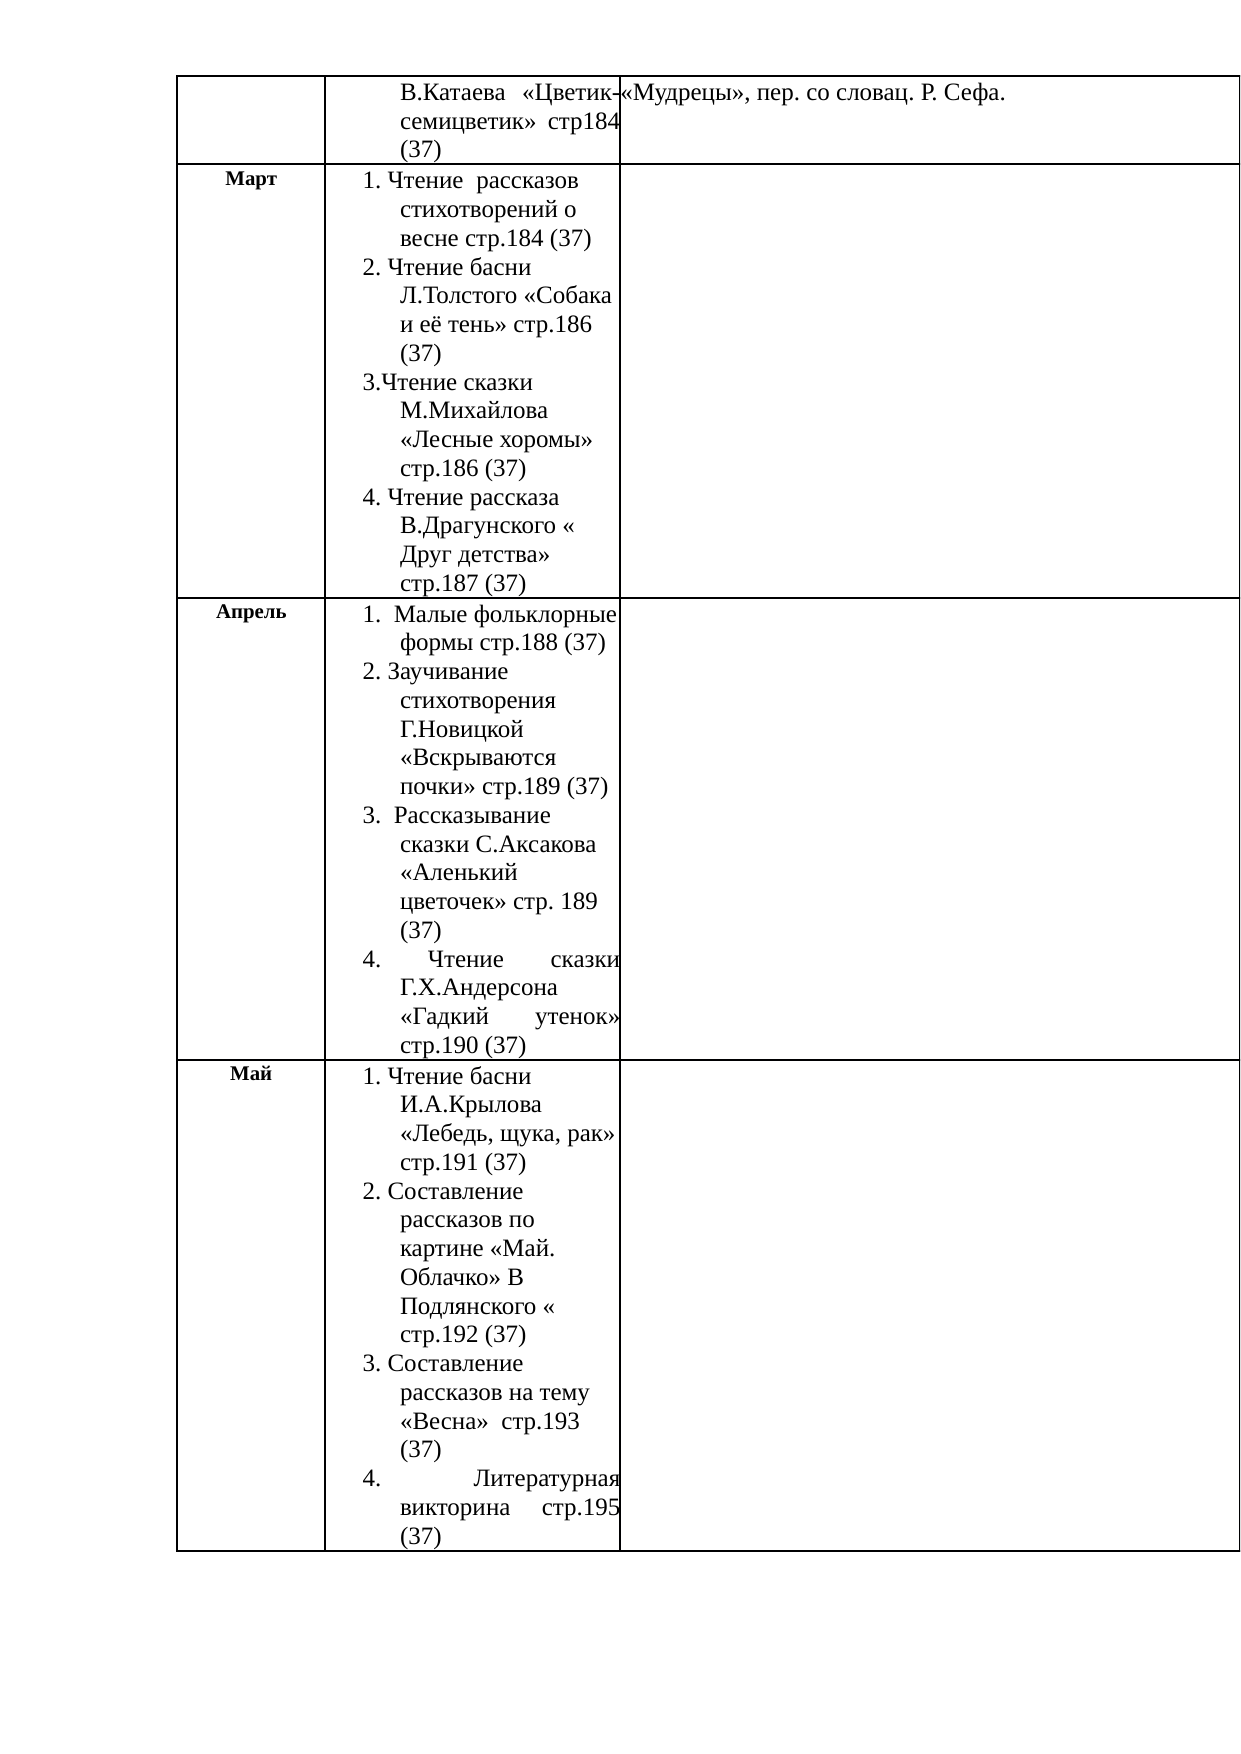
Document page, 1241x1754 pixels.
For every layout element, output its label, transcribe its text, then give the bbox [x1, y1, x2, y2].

table_cell Сказки. «Белая уточка», рус, из сборника сказок А. Афанасьева; «Мальчик с пальчик», из сказок Ш. Перро, пер. с фран. Б. Дехтерева. Поэзия. «Вот пришло и лето красное...», рус. нар. песенка; А. Блок. «На лугу»; Н. Некрасов. «Перед дождем» (в сокр.); А. Пушкин. «За весной, красой природы...» (из поэмы «Пытаны»); А. Фет. «Что за вечер...» (в сокр.); С. Черный. «Перед сном», «Волшебник» Э. Мошковская. «Хитрые старушки», «Какие бывают подарки»; В. Берестов. «Дракон»; Э. Успенский. «Память»; Л. . Токмакова. «Мне грустно»; Д. Хармс. «Веселый старичок», «Мудрецы», пер. со словац. Р. Сефа. [621, 77, 1239, 163]
table_cell 1. Чтение рассказов стихотворений о весне стр.184 (37) 2. Чтение басни Л.Толстого «Собака и её тень» стр.186 (37) 3.Чтение сказки М.Михайлова «Лесные хоромы» стр.186 (37) 4. Чтение рассказа В.Драгунского « Друг детства» стр.187 (37) [326, 165, 619, 597]
table_cell Март [178, 165, 324, 597]
table_cell В.Катаева «Цветик-семицветик» стр184 (37) [326, 77, 619, 163]
table_cell [178, 77, 324, 163]
table_cell Апрель [178, 599, 324, 1059]
table_cell Май [178, 1061, 324, 1549]
table_cell 1. Чтение басни И.А.Крылова «Лебедь, щука, рак» стр.191 (37) 2. Составление рассказов по картине «Май. Облачко» В Подлянского « стр.192 (37) 3. Составление рассказов на тему «Весна» стр.193 (37) 4. Литературная викторина стр.195 (37) [326, 1061, 619, 1549]
table_cell [621, 1061, 1239, 1549]
table_cell [621, 599, 1239, 1059]
table_cell [621, 165, 1239, 597]
table_cell 1. Малые фольклорные формы стр.188 (37) 2. Заучивание стихотворения Г.Новицкой «Вскрываются почки» стр.189 (37) 3. Рассказывание сказки С.Аксакова «Аленький цветочек» стр. 189 (37) 4. Чтение сказки Г.Х.Андерсона «Гадкий утенок» стр.190 (37) [326, 599, 619, 1059]
